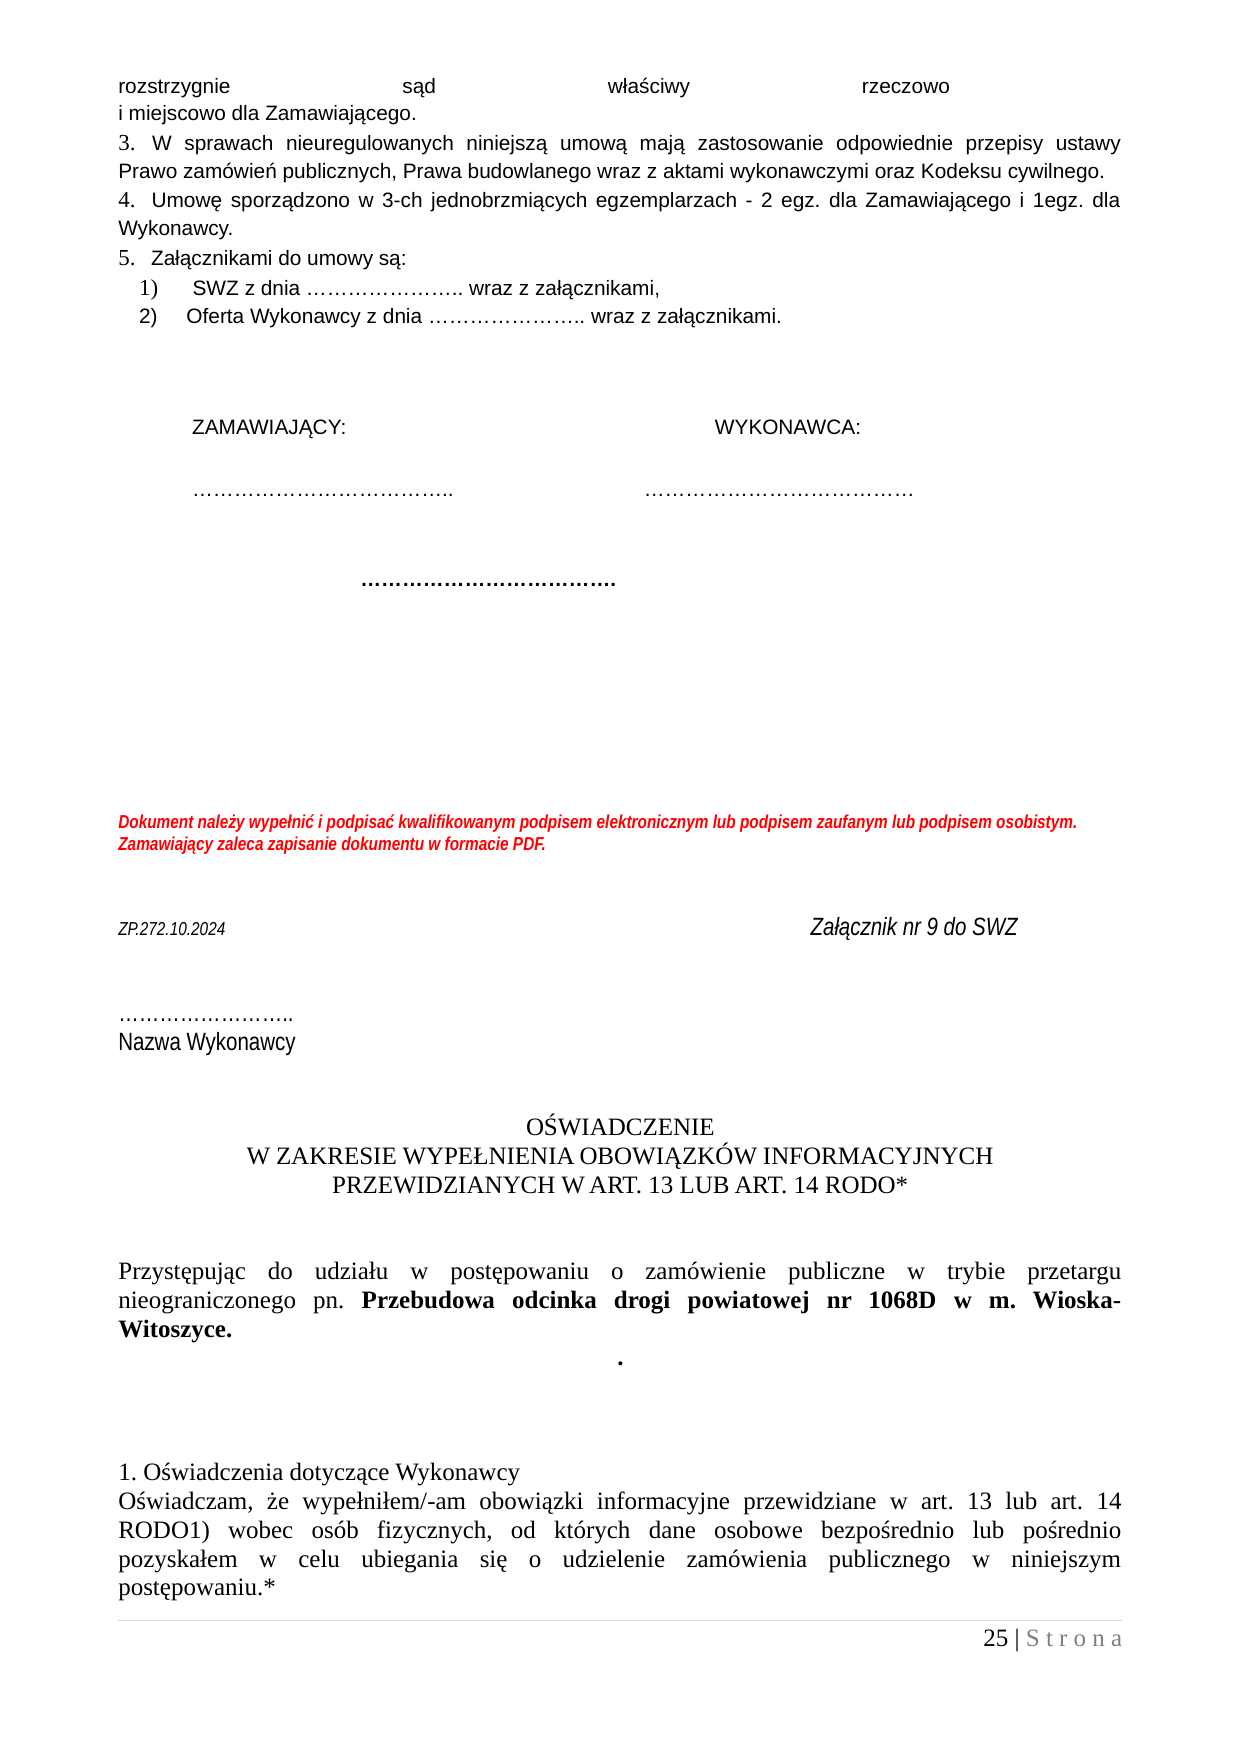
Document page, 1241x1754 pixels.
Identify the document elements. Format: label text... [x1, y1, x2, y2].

text Dokument należy wypełnić i podpisać kwalifikowanym podpisem elektronicznym lub podpisem zaufanym lub podpisem osobistym. [118, 811, 1122, 833]
text Nazwa Wykonawcy [118, 1027, 1122, 1055]
text ZAMAWIAJĄCY: WYKONAWCA: [118, 414, 1122, 438]
text OŚWIADCZENIE [118, 1112, 1122, 1141]
text Oświadczam, że wypełniłem/-am obowiązki informacyjne przewidziane w art. 13 lub art. 14 RODO1) wobec osób fizycznych, od których dane osobowe bezpośrednio lub pośrednio pozyskałem w celu ubiegania się o udzielenie zamówienia publicznego w niniejszym postępowaniu.* [118, 1486, 1122, 1601]
list SWZ z dnia ………………….. wraz z załącznikami, [139, 274, 1122, 300]
text W ZAKRESIE WYPEŁNIENIA OBOWIĄZKÓW INFORMACYJNYCH [118, 1141, 1122, 1170]
text ZP.272.10.2024 Załącznik nr 9 do SWZ [118, 912, 1122, 941]
text ……………………………….. ………………………………… [118, 477, 1122, 501]
list Załącznikami do umowy są: [118, 243, 1122, 270]
text 1. Oświadczenia dotyczące Wykonawcy [118, 1457, 1122, 1486]
text Przystępując do udziału w postępowaniu o zamówienie publiczne w trybie przetargu nieograniczonego pn. Przebudowa odcinka drogi powiatowej nr 1068D w m. Wioska-Witoszyce. [118, 1256, 1122, 1342]
list W sprawach nieuregulowanych niniejszą umową mają zastosowanie odpowiednie przepisy ustawy Prawo zamówień publicznych, Prawa budowlanego wraz z aktami wykonawczymi oraz Kodeksu cywilnego. [118, 129, 1122, 183]
text …………………….. [118, 998, 1122, 1027]
text Zamawiający zaleca zapisanie dokumentu w formacie PDF. [118, 833, 1122, 854]
text ………………………………. [118, 563, 1122, 591]
subtitle . [118, 1342, 1122, 1371]
list rozstrzygnie sąd właściwy rzeczowo i miejscowo dla Zamawiającego. [118, 74, 1122, 125]
text PRZEWIDZIANYCH W ART. 13 LUB ART. 14 RODO* [118, 1170, 1122, 1199]
list Umowę sporządzono w 3-ch jednobrzmiących egzemplarzach - 2 egz. dla Zamawiającego i 1egz. dla Wykonawcy. [118, 186, 1122, 240]
list 2) Oferta Wykonawcy z dnia ………………….. wraz z załącznikami. [139, 304, 1122, 328]
